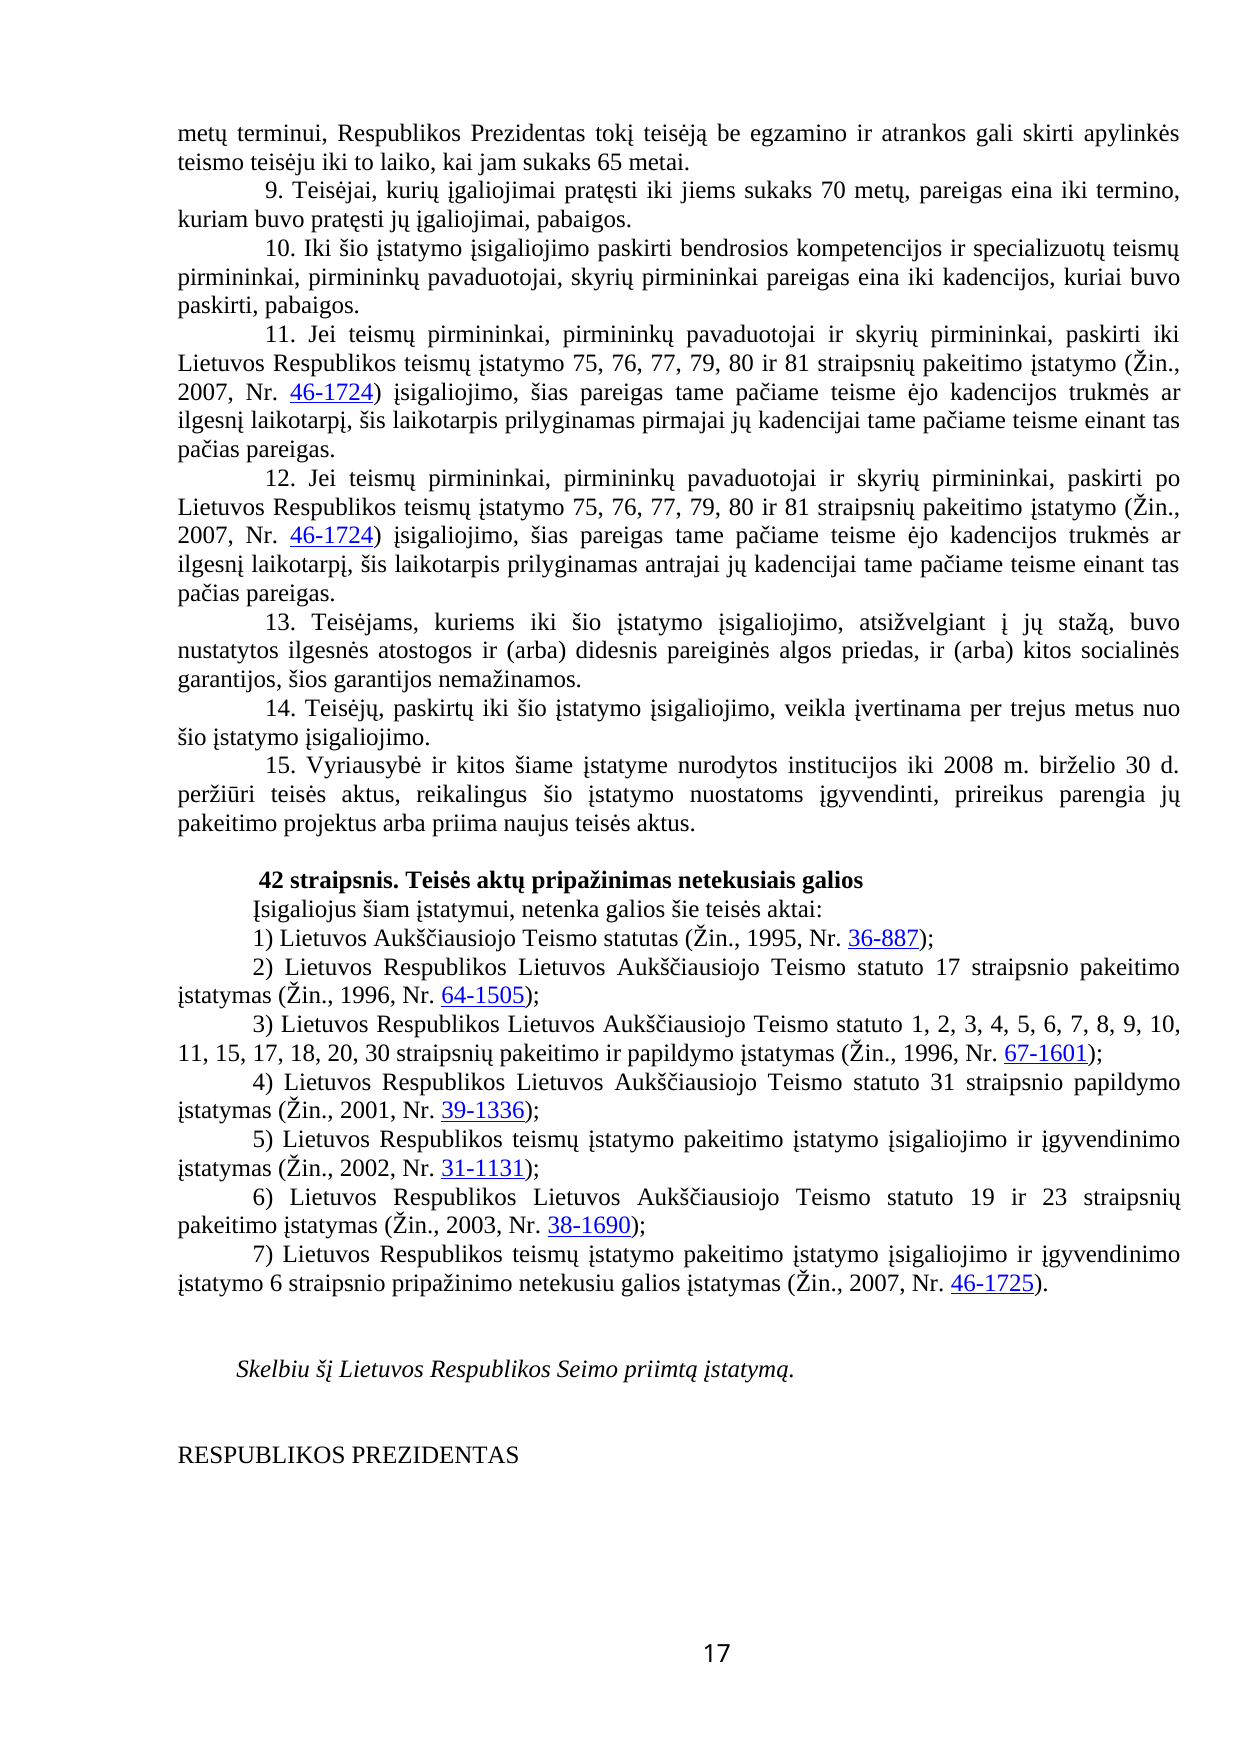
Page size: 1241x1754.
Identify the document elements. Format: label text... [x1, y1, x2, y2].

text Įsigaliojus šiam įstatymui, netenka galios šie teisės aktai: [177, 894, 1181, 923]
text 42 straipsnis. Teisės aktų pripažinimas netekusiais galios [177, 866, 1181, 894]
text 5) Lietuvos Respublikos teismų įstatymo pakeitimo įstatymo įsigaliojimo ir įgyvendinimo įstatymas (Žin., 2002, Nr. 31-1131); [177, 1124, 1181, 1182]
text 7) Lietuvos Respublikos teismų įstatymo pakeitimo įstatymo įsigaliojimo ir įgyvendinimo įstatymo 6 straipsnio pripažinimo netekusiu galios įstatymas (Žin., 2007, Nr. 46-1725). [177, 1239, 1181, 1297]
text 10. Iki šio įstatymo įsigaliojimo paskirti bendrosios kompetencijos ir specializuotų teismų pirmininkai, pirmininkų pavaduotojai, skyrių pirmininkai pareigas eina iki kadencijos, kuriai buvo paskirti, pabaigos. [177, 233, 1181, 319]
text 4) Lietuvos Respublikos Lietuvos Aukščiausiojo Teismo statuto 31 straipsnio papildymo įstatymas (Žin., 2001, Nr. 39-1336); [177, 1067, 1181, 1124]
text 3) Lietuvos Respublikos Lietuvos Aukščiausiojo Teismo statuto 1, 2, 3, 4, 5, 6, 7, 8, 9, 10, 11, 15, 17, 18, 20, 30 straipsnių pakeitimo ir papildymo įstatymas (Žin., 1996, Nr. 67-1601); [177, 1009, 1181, 1067]
text 6) Lietuvos Respublikos Lietuvos Aukščiausiojo Teismo statuto 19 ir 23 straipsnių pakeitimo įstatymas (Žin., 2003, Nr. 38-1690); [177, 1182, 1181, 1239]
text 15. Vyriausybė ir kitos šiame įstatyme nurodytos institucijos iki 2008 m. birželio 30 d. peržiūri teisės aktus, reikalingus šio įstatymo nuostatoms įgyvendinti, prireikus parengia jų pakeitimo projektus arba priima naujus teisės aktus. [177, 751, 1181, 837]
text 13. Teisėjams, kuriems iki šio įstatymo įsigaliojimo, atsižvelgiant į jų stažą, buvo nustatytos ilgesnės atostogos ir (arba) didesnis pareiginės algos priedas, ir (arba) kitos socialinės garantijos, šios garantijos nemažinamos. [177, 607, 1181, 693]
text 2) Lietuvos Respublikos Lietuvos Aukščiausiojo Teismo statuto 17 straipsnio pakeitimo įstatymas (Žin., 1996, Nr. 64-1505); [177, 952, 1181, 1009]
text 14. Teisėjų, paskirtų iki šio įstatymo įsigaliojimo, veikla įvertinama per trejus metus nuo šio įstatymo įsigaliojimo. [177, 693, 1181, 751]
text Skelbiu šį Lietuvos Respublikos Seimo priimtą įstatymą. [177, 1354, 1181, 1383]
text 11. Jei teismų pirmininkai, pirmininkų pavaduotojai ir skyrių pirmininkai, paskirti iki Lietuvos Respublikos teismų įstatymo 75, 76, 77, 79, 80 ir 81 straipsnių pakeitimo įstatymo (Žin., 2007, Nr. 46-1724) įsigaliojimo, šias pareigas tame pačiame teisme ėjo kadencijos trukmės ar ilgesnį laikotarpį, šis laikotarpis prilyginamas pirmajai jų kadencijai tame pačiame teisme einant tas pačias pareigas. [177, 319, 1181, 463]
text RESPUBLIKOS PREZIDENTAS [177, 1441, 1181, 1469]
text 12. Jei teismų pirmininkai, pirmininkų pavaduotojai ir skyrių pirmininkai, paskirti po Lietuvos Respublikos teismų įstatymo 75, 76, 77, 79, 80 ir 81 straipsnių pakeitimo įstatymo (Žin., 2007, Nr. 46-1724) įsigaliojimo, šias pareigas tame pačiame teisme ėjo kadencijos trukmės ar ilgesnį laikotarpį, šis laikotarpis prilyginamas antrajai jų kadencijai tame pačiame teisme einant tas pačias pareigas. [177, 463, 1181, 607]
text metų terminui, Respublikos Prezidentas tokį teisėją be egzamino ir atrankos gali skirti apylinkės teismo teisėju iki to laiko, kai jam sukaks 65 metai. [177, 118, 1181, 176]
text 1) Lietuvos Aukščiausiojo Teismo statutas (Žin., 1995, Nr. 36-887); [177, 923, 1181, 952]
text 9. Teisėjai, kurių įgaliojimai pratęsti iki jiems sukaks 70 metų, pareigas eina iki termino, kuriam buvo pratęsti jų įgaliojimai, pabaigos. [177, 176, 1181, 233]
